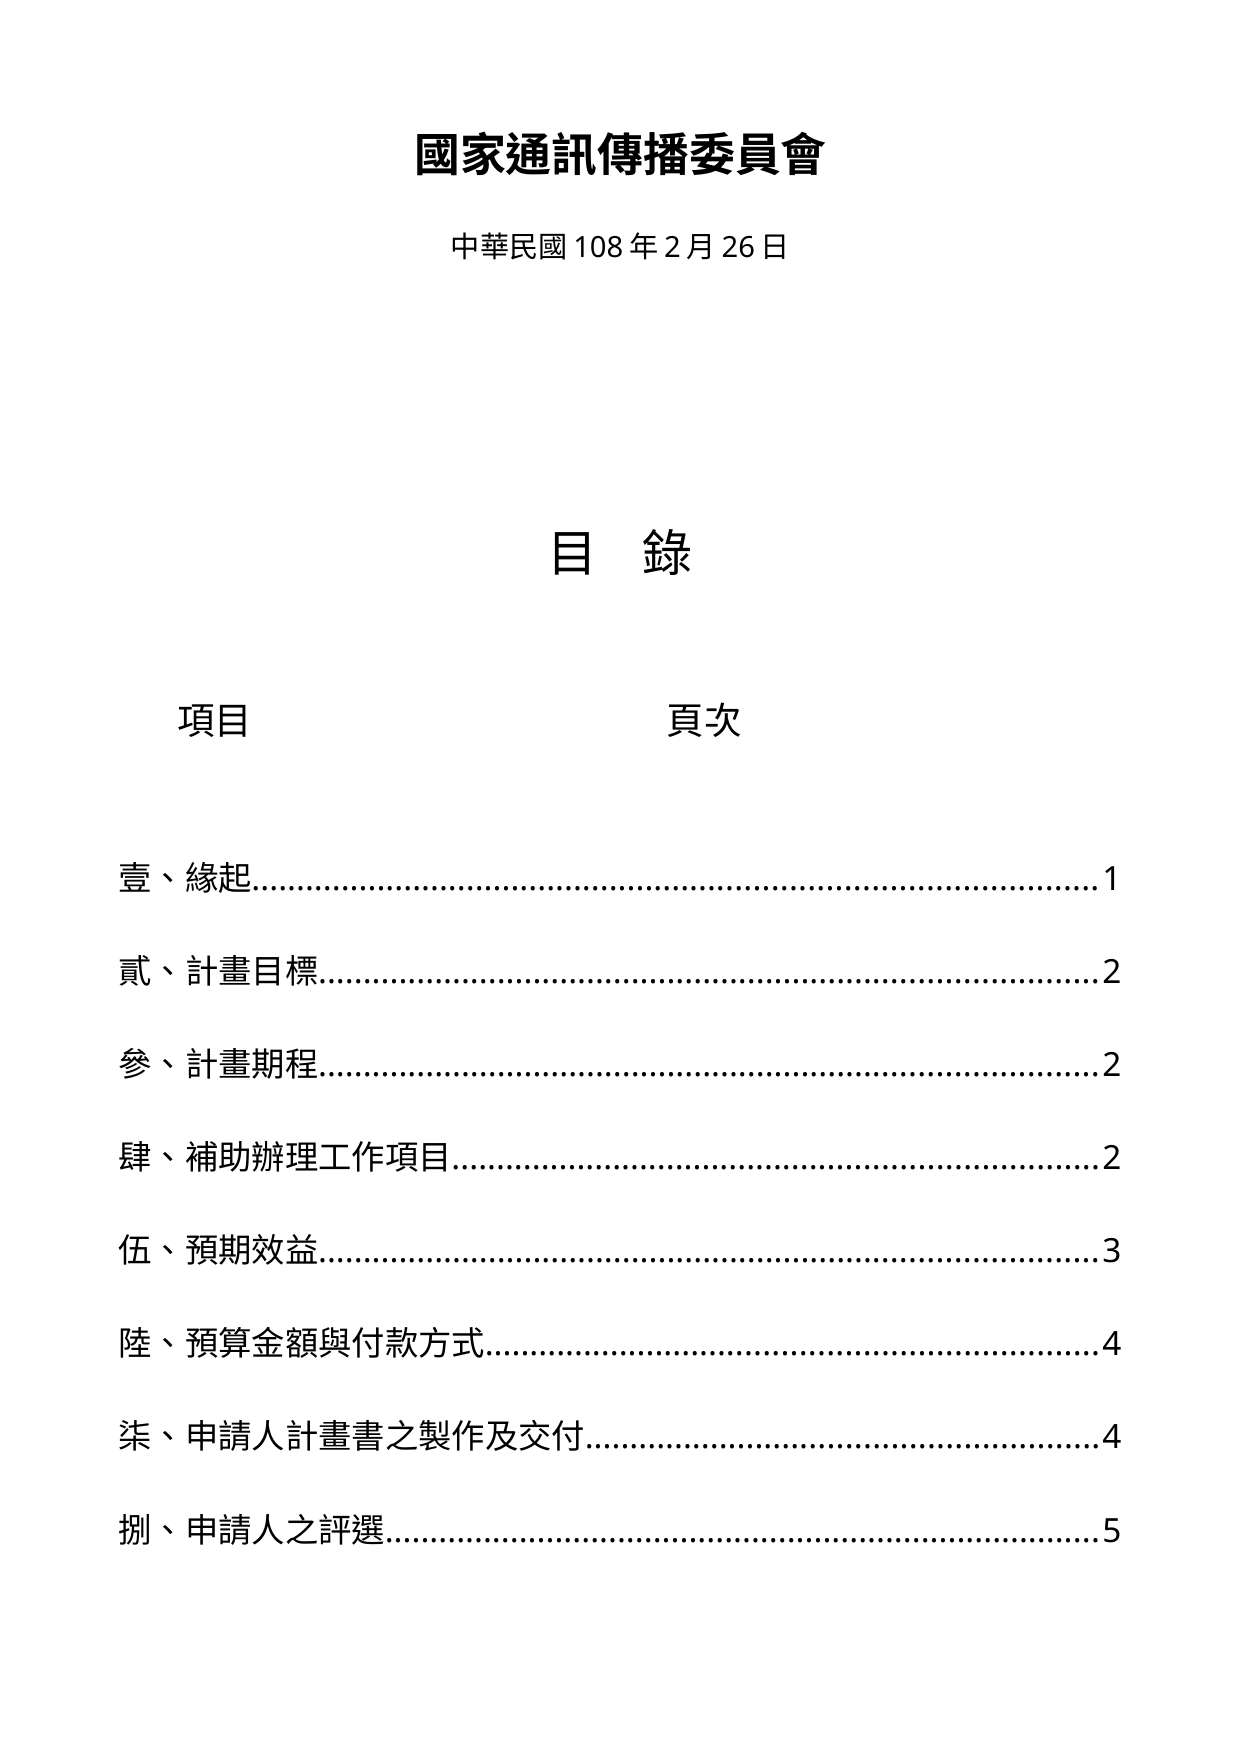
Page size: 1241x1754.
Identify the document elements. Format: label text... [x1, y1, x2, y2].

text 肆、補助辦理工作項目 2 [118, 1106, 1122, 1186]
text 陸、預算金額與付款方式 4 [118, 1292, 1122, 1372]
text 伍、預期效益 3 [118, 1199, 1122, 1279]
text 項目 頁次 [177, 691, 1118, 745]
text 國家通訊傳播委員會 [118, 102, 1122, 182]
text 壹、緣起 1 [118, 826, 1122, 907]
text 貳、計畫目標 2 [118, 919, 1122, 1000]
text 目 錄 [118, 501, 1122, 581]
text 柒、申請人計畫書之製作及交付 4 [118, 1385, 1122, 1466]
text 參、計畫期程 2 [118, 1012, 1122, 1093]
text 中華民國108年2月26日 [118, 195, 1122, 276]
text 捌、申請人之評選 5 [118, 1478, 1122, 1559]
